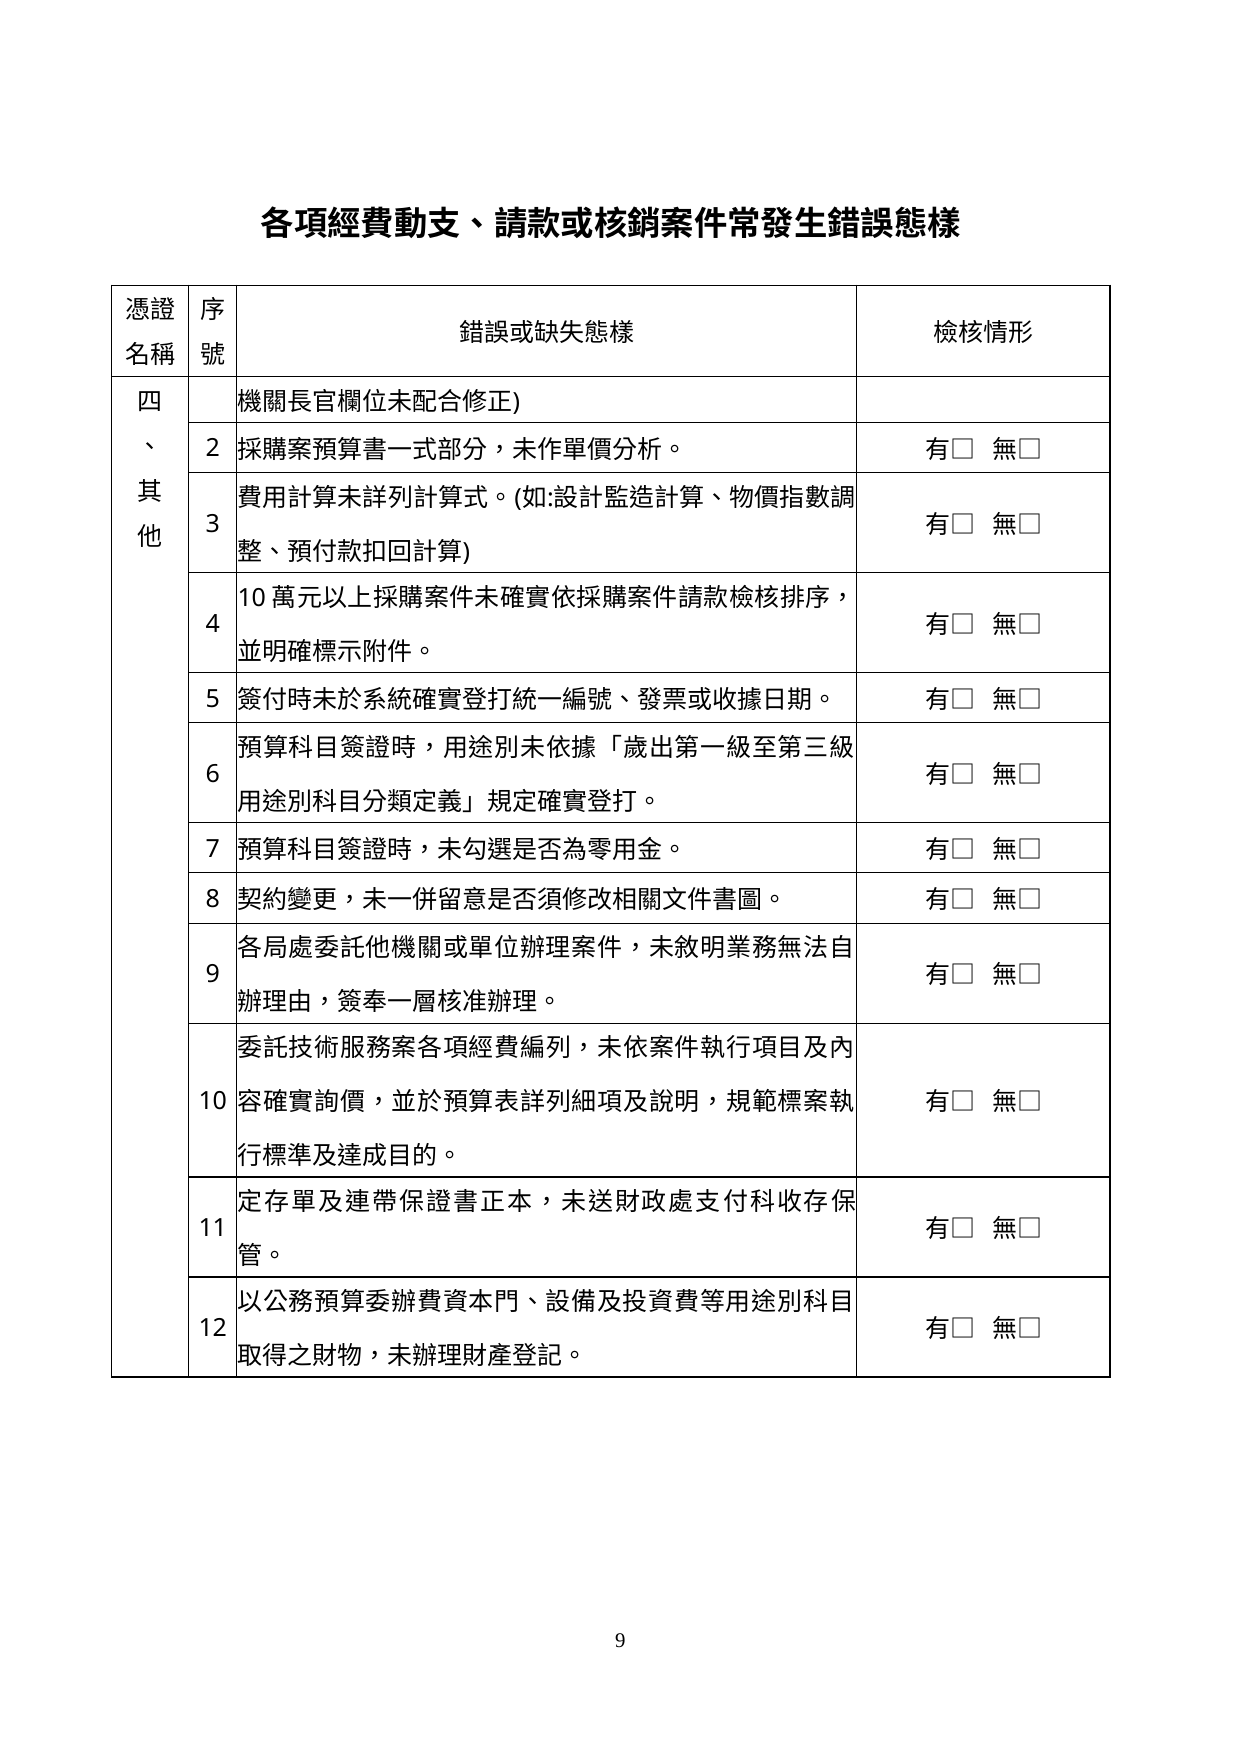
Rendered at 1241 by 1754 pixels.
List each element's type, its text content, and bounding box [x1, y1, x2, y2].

table_cell 四 、 其 他 [112, 377, 188, 1376]
table_cell 檢核情形 [857, 286, 1109, 376]
table_cell 10萬元以上採購案件未確實依採購案件請款檢核排序，並明確標示附件。 [237, 573, 856, 672]
table_cell 機關長官欄位未配合修正) [237, 377, 856, 422]
table_cell 有□ 無□ [857, 1024, 1109, 1176]
table_cell 有□ 無□ [857, 1178, 1109, 1276]
table_cell 序號 [189, 286, 236, 376]
table_cell 2 [189, 423, 236, 472]
table_cell 有□ 無□ [857, 924, 1109, 1022]
table_cell 憑證名稱 [112, 286, 188, 376]
table_cell 費用計算未詳列計算式。(如:設計監造計算、物價指數調整、預付款扣回計算) [237, 473, 856, 572]
table_cell [857, 377, 1109, 422]
table_cell 簽付時未於系統確實登打統一編號、發票或收據日期。 [237, 673, 856, 722]
table_cell 有□ 無□ [857, 423, 1109, 472]
table_cell 8 [189, 873, 236, 922]
table_cell 有□ 無□ [857, 673, 1109, 722]
table_cell 3 [189, 473, 236, 572]
table_cell 6 [189, 723, 236, 822]
table_cell 預算科目簽證時，未勾選是否為零用金。 [237, 823, 856, 872]
table_cell 7 [189, 823, 236, 872]
table_cell 9 [189, 924, 236, 1022]
table_cell 4 [189, 573, 236, 672]
table_cell 有□ 無□ [857, 723, 1109, 822]
table_cell 12 [189, 1278, 236, 1376]
table_cell 各局處委託他機關或單位辦理案件，未敘明業務無法自辦理由，簽奉一層核准辦理。 [237, 924, 856, 1022]
table_cell 有□ 無□ [857, 573, 1109, 672]
table_cell 11 [189, 1178, 236, 1276]
table_cell 預算科目簽證時，用途別未依據「歲出第一級至第三級用途別科目分類定義」規定確實登打。 [237, 723, 856, 822]
table_cell 定存單及連帶保證書正本，未送財政處支付科收存保管。 [237, 1178, 856, 1276]
table_cell 5 [189, 673, 236, 722]
table_header 各項經費動支、請款或核銷案件常發生錯誤態樣 [111, 157, 1110, 284]
table_cell 契約變更，未一併留意是否須修改相關文件書圖。 [237, 873, 856, 922]
table_cell 採購案預算書一式部分，未作單價分析。 [237, 423, 856, 472]
table_cell 委託技術服務案各項經費編列，未依案件執行項目及內容確實詢價，並於預算表詳列細項及說明，規範標案執行標準及達成目的。 [237, 1024, 856, 1176]
table_cell 10 [189, 1024, 236, 1176]
table_cell 有□ 無□ [857, 1278, 1109, 1376]
table_cell 有□ 無□ [857, 823, 1109, 872]
table_cell [189, 377, 236, 422]
table_cell 有□ 無□ [857, 473, 1109, 572]
table_cell 以公務預算委辦費資本門、設備及投資費等用途別科目取得之財物，未辦理財產登記。 [237, 1278, 856, 1376]
table_cell 有□ 無□ [857, 873, 1109, 922]
table_cell 錯誤或缺失態樣 [237, 286, 856, 376]
